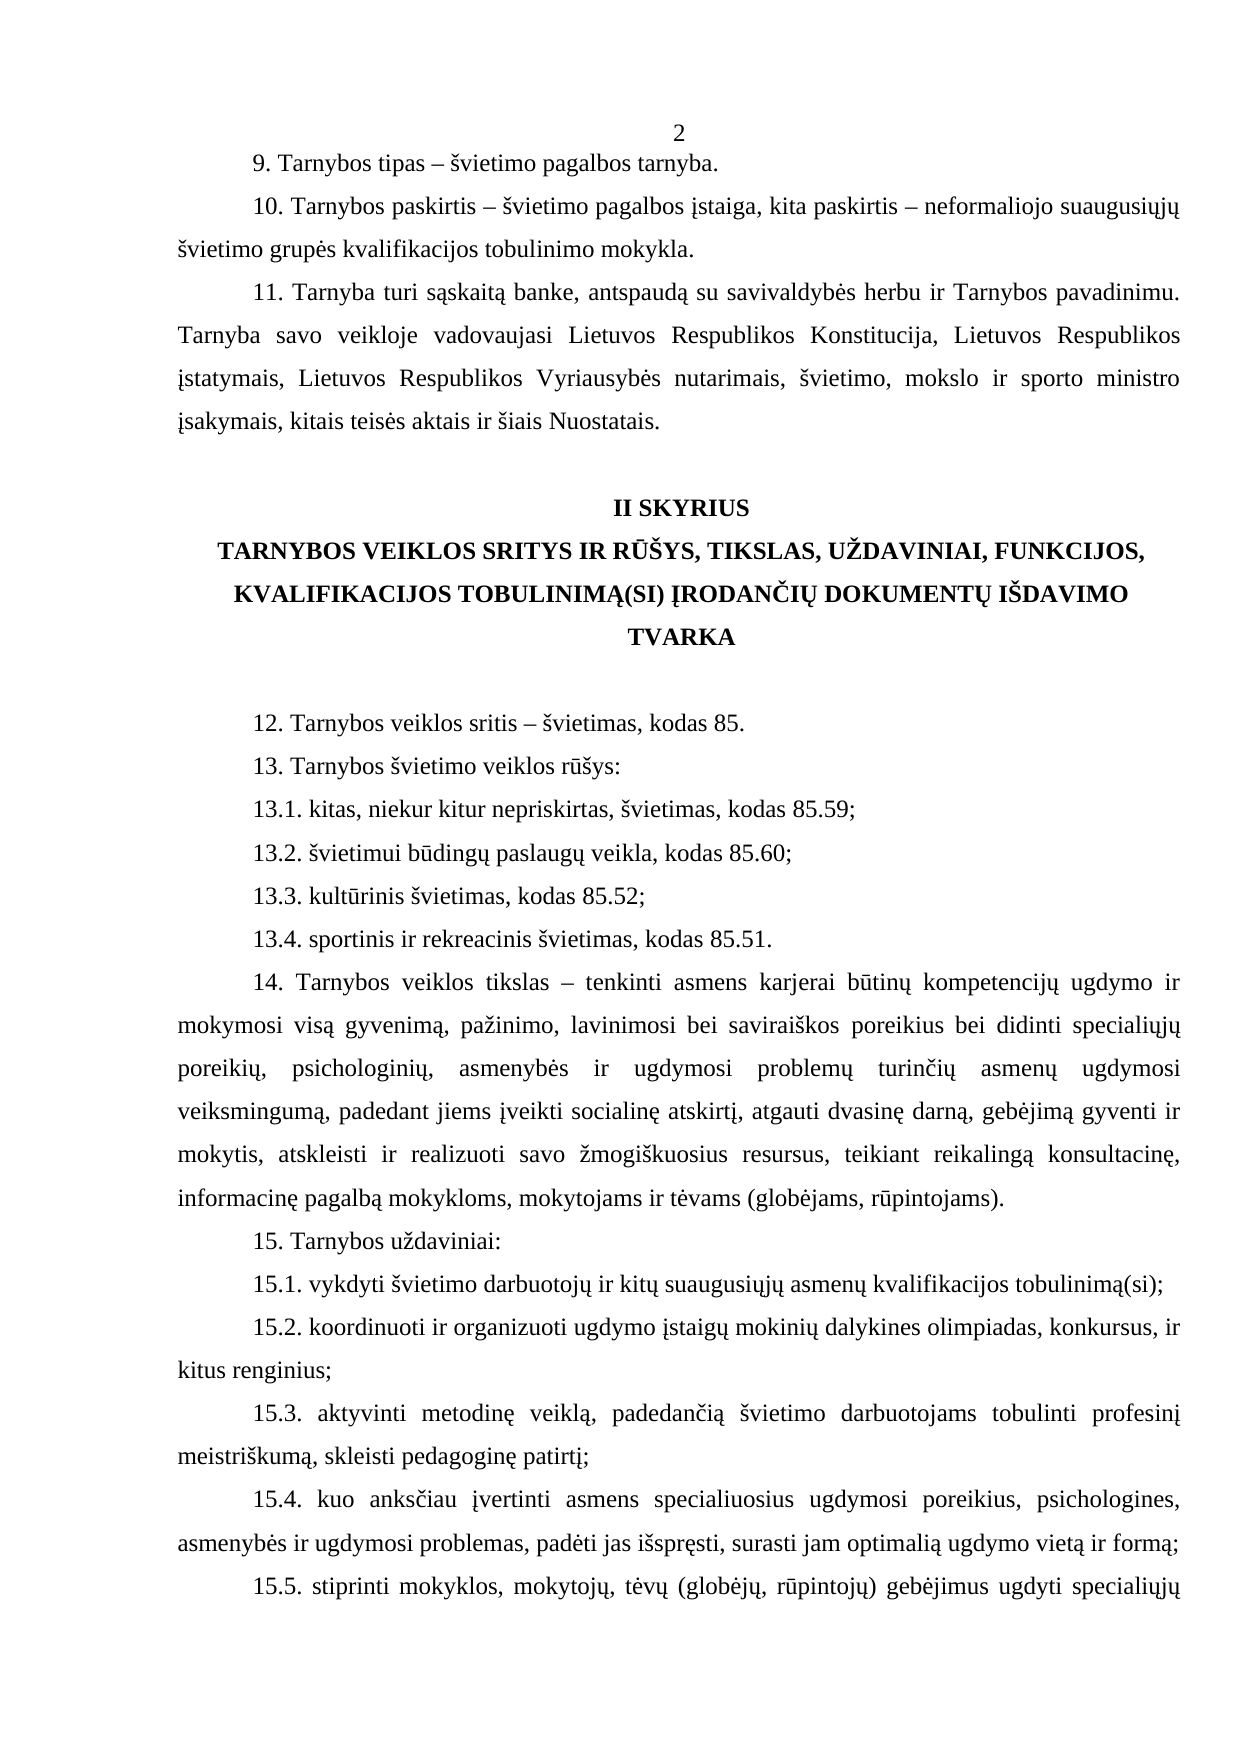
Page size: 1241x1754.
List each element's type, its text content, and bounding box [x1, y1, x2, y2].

text 15.5. stiprinti mokyklos, mokytojų, tėvų (globėjų, rūpintojų) gebėjimus ugdyti specialiųjų [177, 1571, 1181, 1599]
text 14. Tarnybos veiklos tikslas – tenkinti asmens karjerai būtinų kompetencijų ugdymo ir mokymosi visą gyvenimą, pažinimo, lavinimosi bei saviraiškos poreikius bei didinti specialiųjų poreikių, psichologinių, asmenybės ir ugdymosi problemų turinčių asmenų ugdymosi veiksmingumą, padedant jiems įveikti socialinę atskirtį, atgauti dvasinę darną, gebėjimą gyventi ir mokytis, atskleisti ir realizuoti savo žmogiškuosius resursus, teikiant reikalingą konsultacinę, informacinę pagalbą mokykloms, mokytojams ir tėvams (globėjams, rūpintojams). [177, 967, 1181, 1211]
text 13. Tarnybos švietimo veiklos rūšys: [177, 751, 1181, 780]
text 13.1. kitas, niekur kitur nepriskirtas, švietimas, kodas 85.59; [177, 794, 1181, 823]
text 13.4. sportinis ir rekreacinis švietimas, kodas 85.51. [177, 924, 1181, 953]
text 13.2. švietimui būdingų paslaugų veikla, kodas 85.60; [177, 838, 1181, 866]
text 15.3. aktyvinti metodinę veiklą, padedančią švietimo darbuotojams tobulinti profesinį meistriškumą, skleisti pedagoginę patirtį; [177, 1398, 1181, 1470]
text 10. Tarnybos paskirtis – švietimo pagalbos įstaiga, kita paskirtis – neformaliojo suaugusiųjų švietimo grupės kvalifikacijos tobulinimo mokykla. [177, 191, 1181, 263]
text 13.3. kultūrinis švietimas, kodas 85.52; [177, 881, 1181, 909]
text 9. Tarnybos tipas – švietimo pagalbos tarnyba. [177, 148, 1181, 176]
text TARNYBOS VEIKLOS SRITYS IR RŪŠYS, TIKSLAS, UŽDAVINIAI, FUNKCIJOS, KVALIFIKACIJOS TOBULINIMĄ(SI) ĮRODANČIŲ DOKUMENTŲ IŠDAVIMO TVARKA [177, 536, 1185, 651]
text 12. Tarnybos veiklos sritis – švietimas, kodas 85. [177, 708, 1181, 737]
text 11. Tarnyba turi sąskaitą banke, antspaudą su savivaldybės herbu ir Tarnybos pavadinimu. Tarnyba savo veikloje vadovaujasi Lietuvos Respublikos Konstitucija, Lietuvos Respublikos įstatymais, Lietuvos Respublikos Vyriausybės nutarimais, švietimo, mokslo ir sporto ministro įsakymais, kitais teisės aktais ir šiais Nuostatais. [177, 277, 1181, 435]
text 15. Tarnybos uždaviniai: [177, 1226, 1181, 1254]
text 15.4. kuo anksčiau įvertinti asmens specialiuosius ugdymosi poreikius, psichologines, asmenybės ir ugdymosi problemas, padėti jas išspręsti, surasti jam optimalią ugdymo vietą ir formą; [177, 1484, 1181, 1556]
text 15.2. koordinuoti ir organizuoti ugdymo įstaigų mokinių dalykines olimpiadas, konkursus, ir kitus renginius; [177, 1312, 1181, 1384]
text 15.1. vykdyti švietimo darbuotojų ir kitų suaugusiųjų asmenų kvalifikacijos tobulinimą(si); [177, 1269, 1181, 1298]
text II SKYRIUS [177, 493, 1185, 521]
